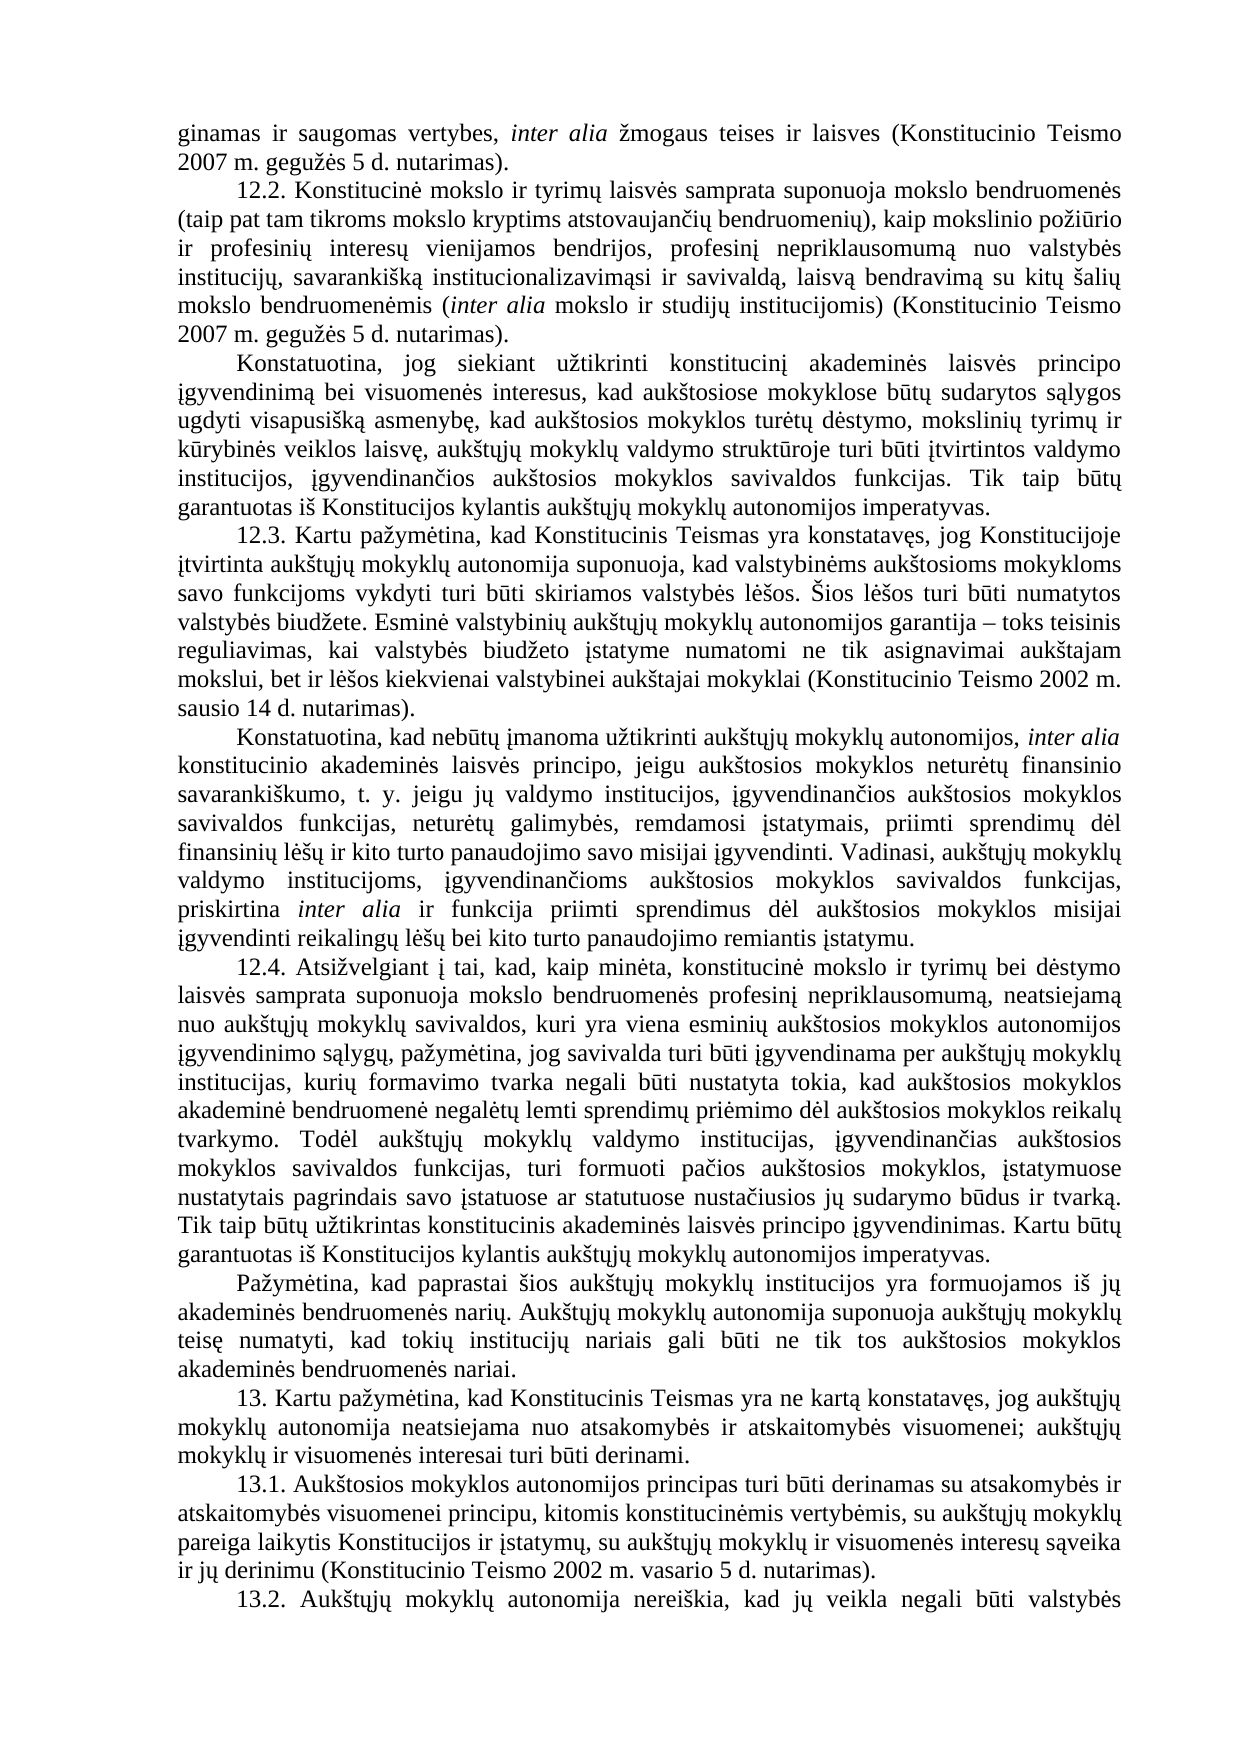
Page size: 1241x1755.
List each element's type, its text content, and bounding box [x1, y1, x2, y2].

text 13. Kartu pažymėtina, kad Konstitucinis Teismas yra ne kartą konstatavęs, jog aukštųjų mokyklų autonomija neatsiejama nuo atsakomybės ir atskaitomybės visuomenei; aukštųjų mokyklų ir visuomenės interesai turi būti derinami. [177, 1383, 1122, 1469]
text 12.4. Atsižvelgiant į tai, kad, kaip minėta, konstitucinė mokslo ir tyrimų bei dėstymo laisvės samprata suponuoja mokslo bendruomenės profesinį nepriklausomumą, neatsiejamą nuo aukštųjų mokyklų savivaldos, kuri yra viena esminių aukštosios mokyklos autonomijos įgyvendinimo sąlygų, pažymėtina, jog savivalda turi būti įgyvendinama per aukštųjų mokyklų institucijas, kurių formavimo tvarka negali būti nustatyta tokia, kad aukštosios mokyklos akademinė bendruomenė negalėtų lemti sprendimų priėmimo dėl aukštosios mokyklos reikalų tvarkymo. Todėl aukštųjų mokyklų valdymo institucijas, įgyvendinančias aukštosios mokyklos savivaldos funkcijas, turi formuoti pačios aukštosios mokyklos, įstatymuose nustatytais pagrindais savo įstatuose ar statutuose nustačiusios jų sudarymo būdus ir tvarką. Tik taip būtų užtikrintas konstitucinis akademinės laisvės principo įgyvendinimas. Kartu būtų garantuotas iš Konstitucijos kylantis aukštųjų mokyklų autonomijos imperatyvas. [177, 952, 1122, 1268]
text 12.3. Kartu pažymėtina, kad Konstitucinis Teismas yra konstatavęs, jog Konstitucijoje įtvirtinta aukštųjų mokyklų autonomija suponuoja, kad valstybinėms aukštosioms mokykloms savo funkcijoms vykdyti turi būti skiriamos valstybės lėšos. Šios lėšos turi būti numatytos valstybės biudžete. Esminė valstybinių aukštųjų mokyklų autonomijos garantija – toks teisinis reguliavimas, kai valstybės biudžeto įstatyme numatomi ne tik asignavimai aukštajam mokslui, bet ir lėšos kiekvienai valstybinei aukštajai mokyklai (Konstitucinio Teismo 2002 m. sausio 14 d. nutarimas). [177, 521, 1122, 722]
text 13.1. Aukštosios mokyklos autonomijos principas turi būti derinamas su atsakomybės ir atskaitomybės visuomenei principu, kitomis konstitucinėmis vertybėmis, su aukštųjų mokyklų pareiga laikytis Konstitucijos ir įstatymų, su aukštųjų mokyklų ir visuomenės interesų sąveika ir jų derinimu (Konstitucinio Teismo 2002 m. vasario 5 d. nutarimas). [177, 1469, 1122, 1584]
text 13.2. Aukštųjų mokyklų autonomija nereiškia, kad jų veikla negali būti valstybės [177, 1584, 1122, 1613]
text Konstatuotina, kad nebūtų įmanoma užtikrinti aukštųjų mokyklų autonomijos, inter alia konstitucinio akademinės laisvės principo, jeigu aukštosios mokyklos neturėtų finansinio savarankiškumo, t. y. jeigu jų valdymo institucijos, įgyvendinančios aukštosios mokyklos savivaldos funkcijas, neturėtų galimybės, remdamosi įstatymais, priimti sprendimų dėl finansinių lėšų ir kito turto panaudojimo savo misijai įgyvendinti. Vadinasi, aukštųjų mokyklų valdymo institucijoms, įgyvendinančioms aukštosios mokyklos savivaldos funkcijas, priskirtina inter alia ir funkcija priimti sprendimus dėl aukštosios mokyklos misijai įgyvendinti reikalingų lėšų bei kito turto panaudojimo remiantis įstatymu. [177, 722, 1122, 952]
text Pažymėtina, kad paprastai šios aukštųjų mokyklų institucijos yra formuojamos iš jų akademinės bendruomenės narių. Aukštųjų mokyklų autonomija suponuoja aukštųjų mokyklų teisę numatyti, kad tokių institucijų nariais gali būti ne tik tos aukštosios mokyklos akademinės bendruomenės nariai. [177, 1268, 1122, 1383]
text 12.2. Konstitucinė mokslo ir tyrimų laisvės samprata suponuoja mokslo bendruomenės (taip pat tam tikroms mokslo kryptims atstovaujančių bendruomenių), kaip mokslinio požiūrio ir profesinių interesų vienijamos bendrijos, profesinį nepriklausomumą nuo valstybės institucijų, savarankišką institucionalizavimąsi ir savivaldą, laisvą bendravimą su kitų šalių mokslo bendruomenėmis (inter alia mokslo ir studijų institucijomis) (Konstitucinio Teismo 2007 m. gegužės 5 d. nutarimas). [177, 176, 1122, 348]
text Konstatuotina, jog siekiant užtikrinti konstitucinį akademinės laisvės principo įgyvendinimą bei visuomenės interesus, kad aukštosiose mokyklose būtų sudarytos sąlygos ugdyti visapusišką asmenybę, kad aukštosios mokyklos turėtų dėstymo, mokslinių tyrimų ir kūrybinės veiklos laisvę, aukštųjų mokyklų valdymo struktūroje turi būti įtvirtintos valdymo institucijos, įgyvendinančios aukštosios mokyklos savivaldos funkcijas. Tik taip būtų garantuotas iš Konstitucijos kylantis aukštųjų mokyklų autonomijos imperatyvas. [177, 348, 1122, 521]
text ginamas ir saugomas vertybes, inter alia žmogaus teises ir laisves (Konstitucinio Teismo 2007 m. gegužės 5 d. nutarimas). [177, 118, 1122, 176]
